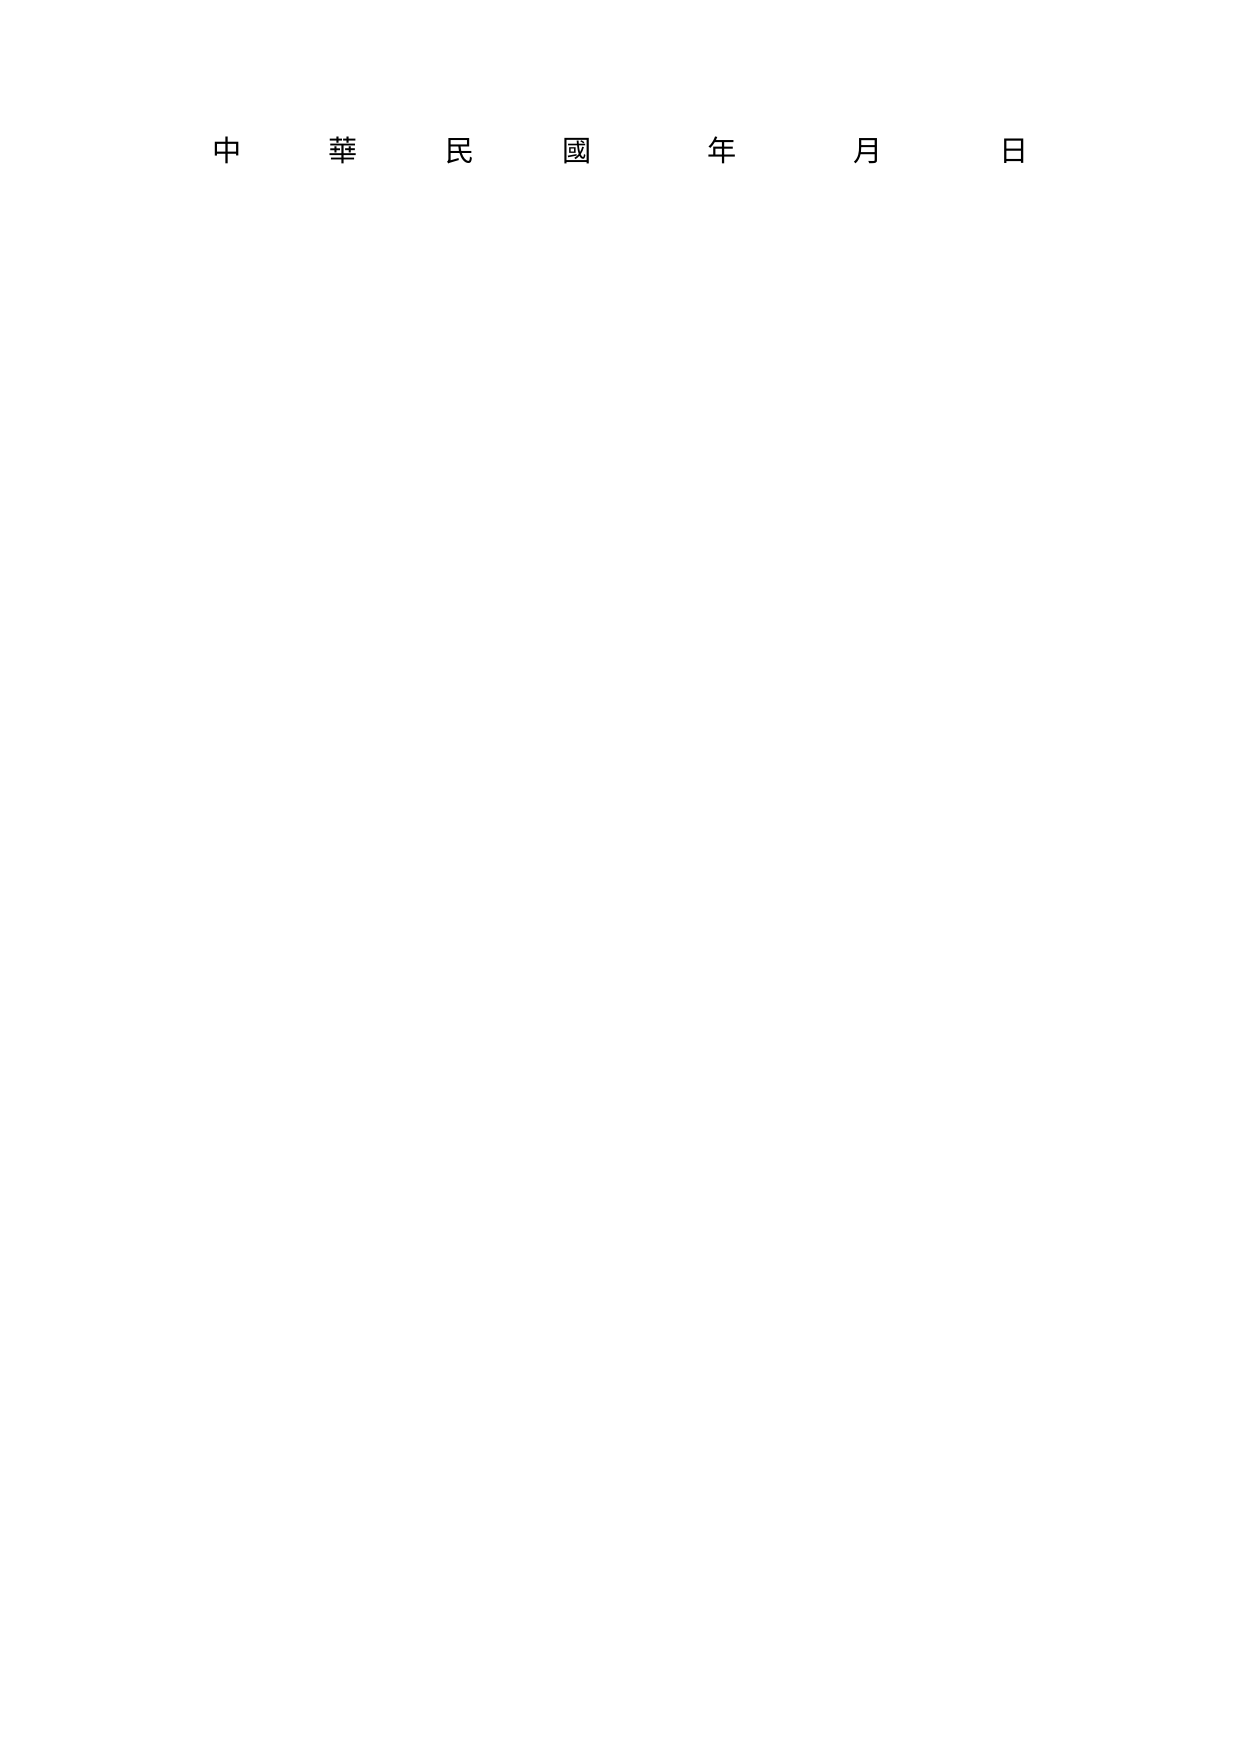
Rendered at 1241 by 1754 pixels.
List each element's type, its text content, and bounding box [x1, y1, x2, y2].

text 中 華 民 國 年 月 日 [89, 125, 1152, 171]
